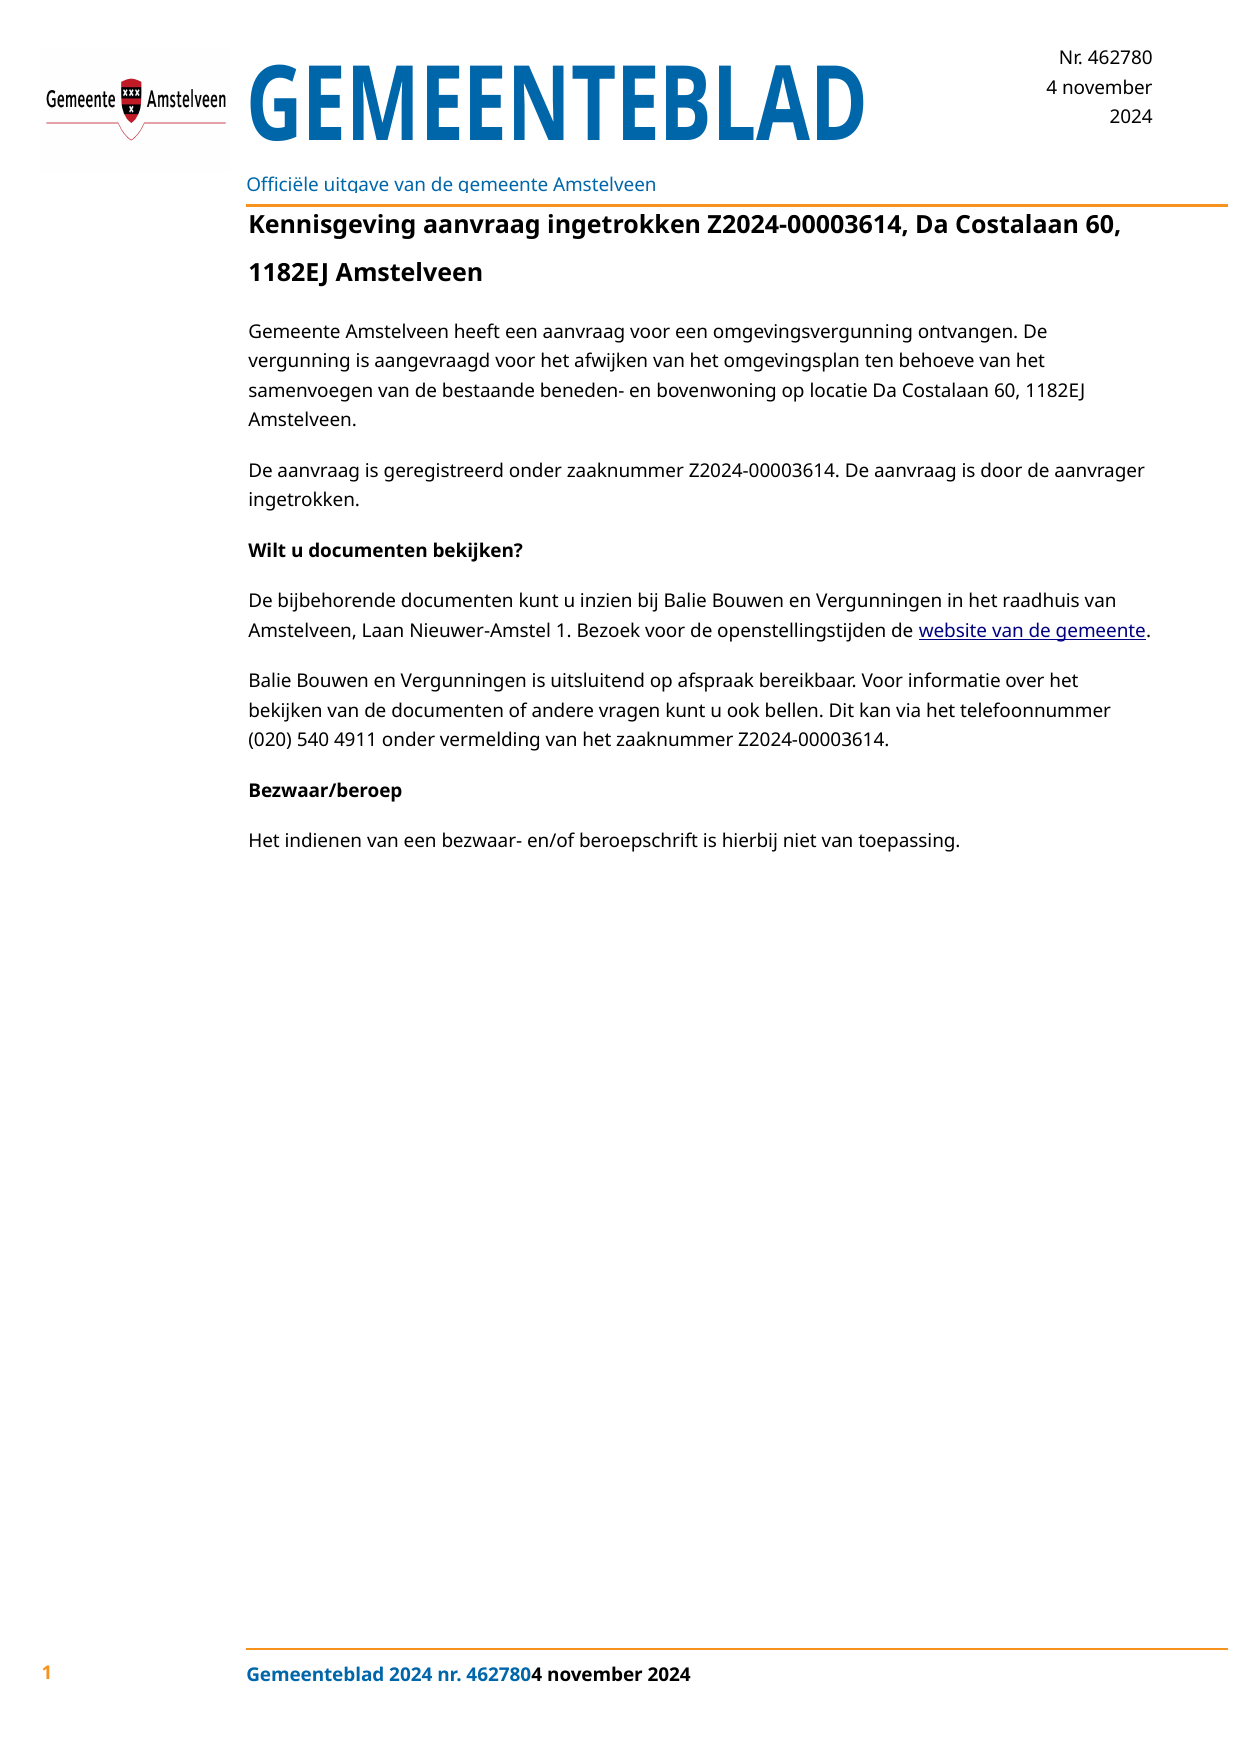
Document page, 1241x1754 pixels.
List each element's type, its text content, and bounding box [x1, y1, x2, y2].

text Het indienen van een bezwaar- en/of beroepschrift is hierbij niet van toepassing. [248, 827, 1152, 853]
text Wilt u documenten bekijken? [248, 537, 1152, 563]
text De bijbehorende documenten kunt u inzien bij Balie Bouwen en Vergunningen in het raadhuis van Amstelveen, Laan Nieuwer-Amstel 1. Bezoek voor de openstellingstijden de website van de gemeente. [248, 587, 1152, 643]
text Kennisgeving aanvraag ingetrokken Z2024-00003614, Da Costalaan 60, 1182EJ Amstelveen [248, 207, 1152, 288]
text De aanvraag is geregistreerd onder zaaknummer Z2024-00003614. De aanvraag is door de aanvrager ingetrokken. [248, 457, 1152, 512]
text Gemeente Amstelveen heeft een aanvraag voor een omgevingsvergunning ontvangen. De vergunning is aangevraagd voor het afwijken van het omgevingsplan ten behoeve van het samenvoegen van de bestaande beneden- en bovenwoning op locatie Da Costalaan 60, 1182EJ Amstelveen. [248, 318, 1152, 432]
text Balie Bouwen en Vergunningen is uitsluitend op afspraak bereikbaar. Voor informatie over het bekijken van de documenten of andere vragen kunt u ook bellen. Dit kan via het telefoonnummer (020) 540 4911 onder vermelding van het zaaknummer Z2024-00003614. [248, 667, 1152, 752]
text Bezwaar/beroep [248, 777, 1152, 803]
picture [41, 47, 231, 172]
